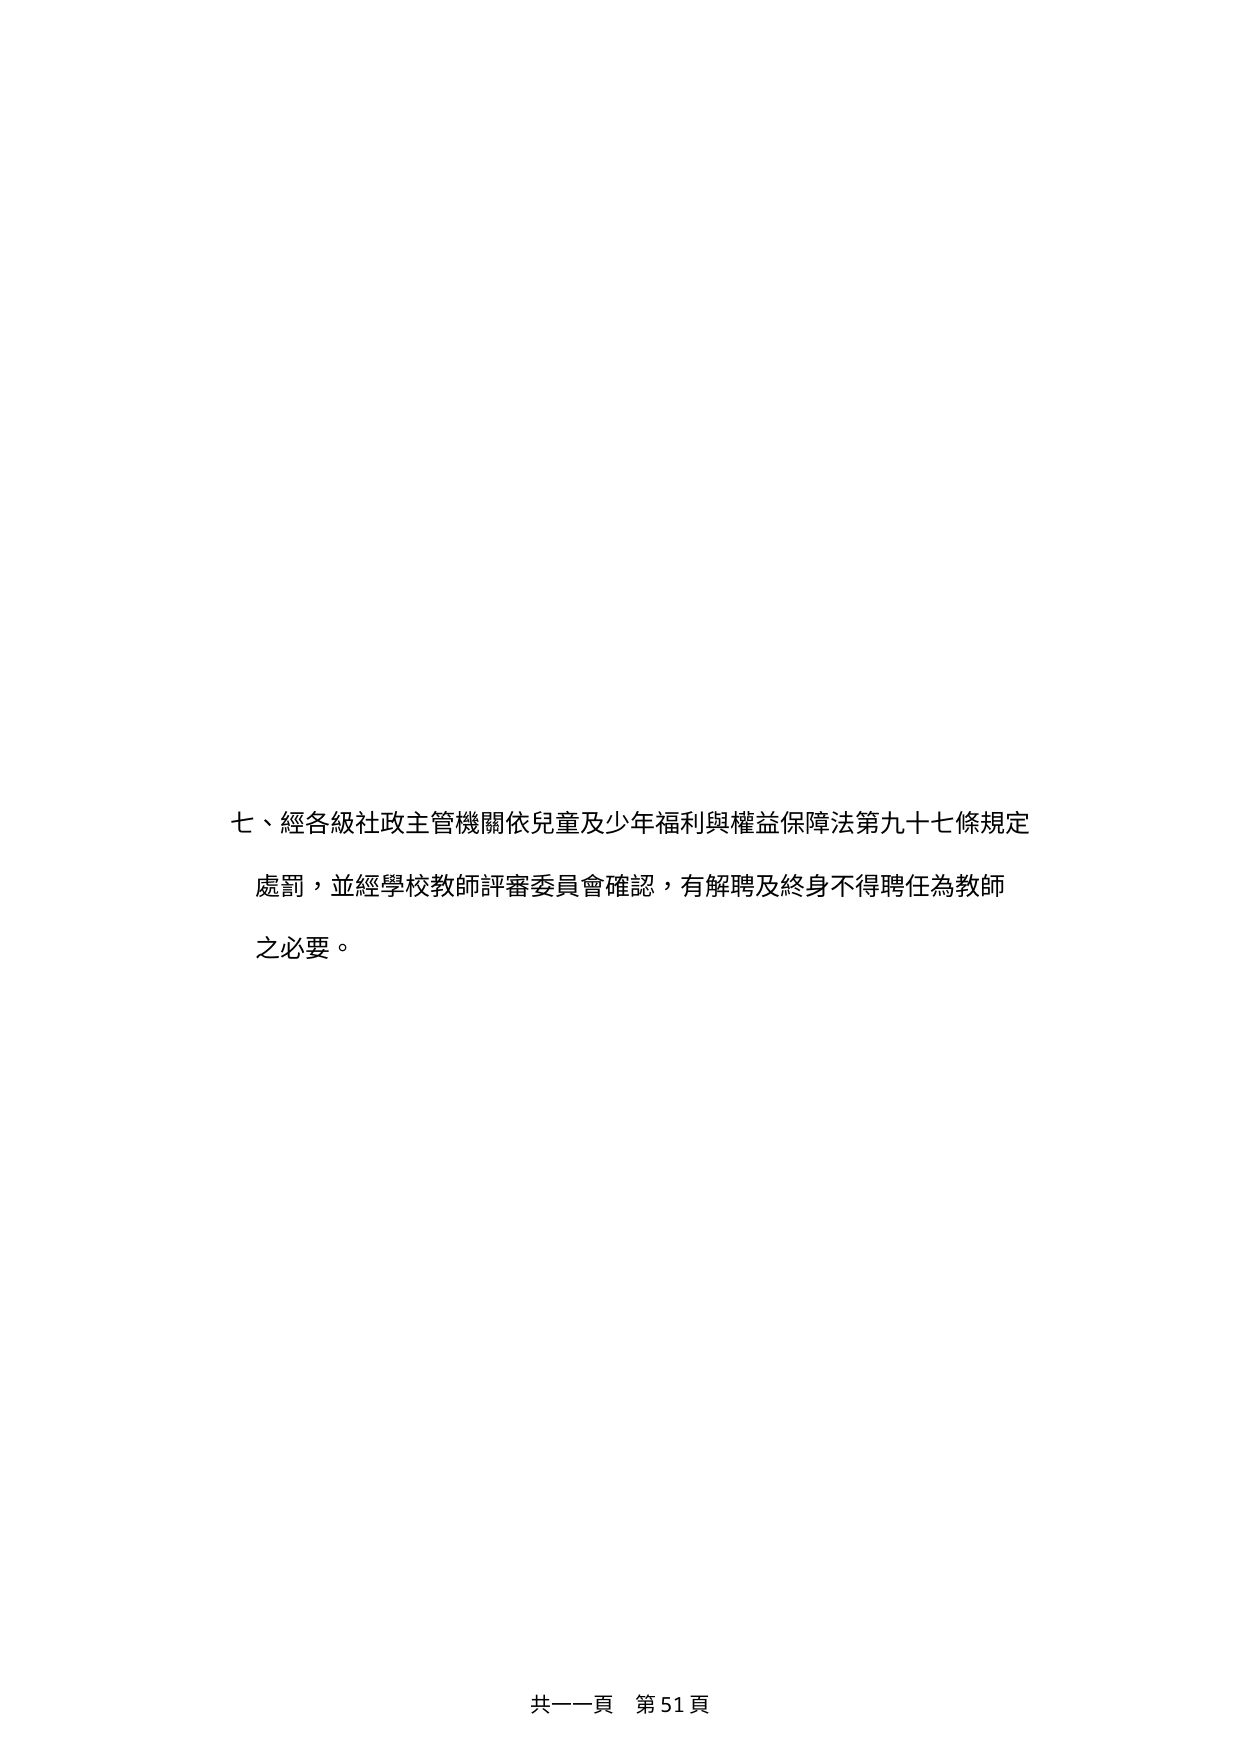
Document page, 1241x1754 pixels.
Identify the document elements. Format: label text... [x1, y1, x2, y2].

text 之必要。 [118, 905, 1122, 967]
text 處罰，並經學校教師評審委員會確認，有解聘及終身不得聘任為教師 [118, 842, 1122, 905]
text 七、經各級社政主管機關依兒童及少年福利與權益保障法第九十七條規定 [118, 780, 1122, 842]
